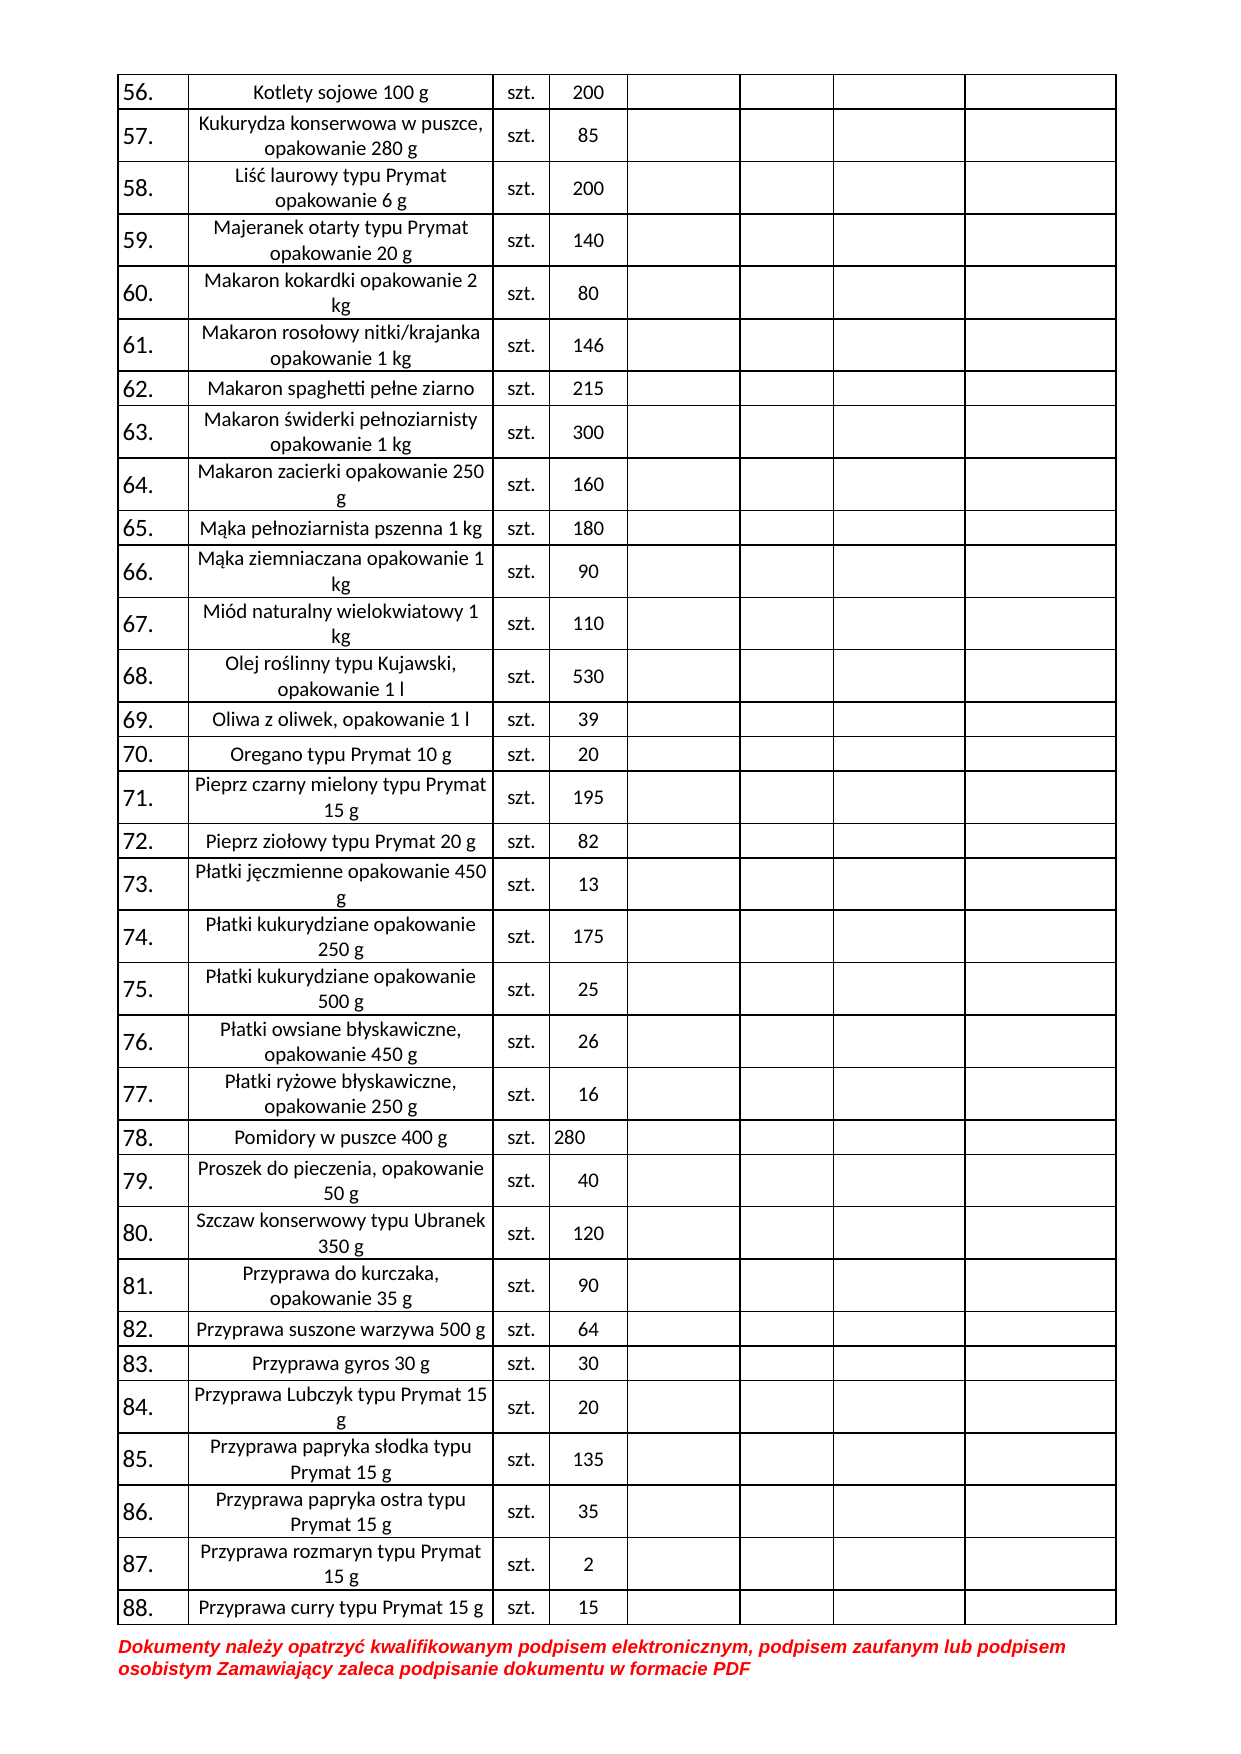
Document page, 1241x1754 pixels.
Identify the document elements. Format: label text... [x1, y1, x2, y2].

table_cell [741, 511, 833, 544]
table_cell 20 [550, 1381, 627, 1432]
table_cell [834, 1591, 964, 1624]
table_cell [119, 1207, 188, 1258]
table_cell szt. [494, 1312, 549, 1345]
table_cell [966, 110, 1115, 161]
table_cell [119, 598, 188, 649]
table_cell [119, 1155, 188, 1206]
table_cell 200 [550, 75, 627, 108]
table_cell [966, 267, 1115, 318]
table_cell 300 [550, 406, 627, 457]
table_cell 25 [550, 963, 627, 1014]
table_cell [966, 162, 1115, 213]
table_cell Olej roślinny typu Kujawski, opakowanie 1 l [189, 650, 492, 701]
table_cell [741, 911, 833, 962]
table_cell [628, 406, 739, 457]
table_cell [966, 372, 1115, 405]
table_cell [834, 1121, 964, 1153]
table_cell [966, 546, 1115, 596]
table_cell [119, 511, 188, 544]
table_cell [741, 1155, 833, 1206]
table_cell [741, 1434, 833, 1484]
table_cell Pomidory w puszce 400 g [189, 1121, 492, 1153]
table_cell szt. [494, 162, 549, 213]
table_cell [741, 459, 833, 509]
table_cell [834, 859, 964, 909]
table_cell [966, 406, 1115, 457]
table_cell [966, 598, 1115, 649]
table_cell szt. [494, 1381, 549, 1432]
table_cell 80 [550, 267, 627, 318]
table_cell [741, 162, 833, 213]
table_cell [834, 1207, 964, 1258]
table_cell [834, 215, 964, 265]
table_cell [628, 737, 739, 770]
table_cell [628, 511, 739, 544]
table_cell [628, 320, 739, 370]
table_cell [834, 1486, 964, 1537]
table_cell [628, 372, 739, 405]
table_cell [741, 320, 833, 370]
table_cell [834, 459, 964, 509]
table_cell [119, 1381, 188, 1432]
table_cell Przyprawa curry typu Prymat 15 g [189, 1591, 492, 1624]
table_cell [628, 1121, 739, 1153]
table_cell [119, 1016, 188, 1067]
table_cell [628, 1486, 739, 1537]
table_cell [741, 215, 833, 265]
table_cell [741, 406, 833, 457]
table_cell [966, 215, 1115, 265]
table_cell [119, 1538, 188, 1589]
table_cell [119, 546, 188, 596]
table_cell [834, 511, 964, 544]
table_cell [119, 406, 188, 457]
table_cell Kukurydza konserwowa w puszce, opakowanie 280 g [189, 110, 492, 161]
table_cell [966, 911, 1115, 962]
table_cell [834, 824, 964, 857]
table_cell Majeranek otarty typu Prymat opakowanie 20 g [189, 215, 492, 265]
table_cell 20 [550, 737, 627, 770]
table_cell [834, 1381, 964, 1432]
table_cell [628, 1016, 739, 1067]
table_cell [119, 911, 188, 962]
table_cell [834, 372, 964, 405]
table_cell [834, 1016, 964, 1067]
table_cell [834, 598, 964, 649]
table_cell szt. [494, 1434, 549, 1484]
table_cell [628, 772, 739, 822]
table_cell [741, 737, 833, 770]
table_cell szt. [494, 372, 549, 405]
table_cell [834, 162, 964, 213]
table_cell [741, 1591, 833, 1624]
table_cell [966, 1538, 1115, 1589]
table_cell 200 [550, 162, 627, 213]
table_cell 26 [550, 1016, 627, 1067]
table_cell [834, 1260, 964, 1311]
table_cell [628, 75, 739, 108]
table_cell Przyprawa gyros 30 g [189, 1347, 492, 1379]
table_cell [966, 963, 1115, 1014]
table_cell 195 [550, 772, 627, 822]
table_cell [741, 546, 833, 596]
table_cell [119, 1347, 188, 1379]
table_cell szt. [494, 511, 549, 544]
table_cell [966, 511, 1115, 544]
table_cell [834, 75, 964, 108]
table_cell [966, 1016, 1115, 1067]
table_cell [966, 859, 1115, 909]
table_cell [628, 267, 739, 318]
table_cell [741, 772, 833, 822]
table_cell [628, 824, 739, 857]
table_cell 160 [550, 459, 627, 509]
table_cell 140 [550, 215, 627, 265]
table_cell szt. [494, 1347, 549, 1379]
table_cell [741, 1347, 833, 1379]
table_cell szt. [494, 1016, 549, 1067]
table_cell [119, 963, 188, 1014]
table_cell [741, 1312, 833, 1345]
table_cell szt. [494, 406, 549, 457]
table_cell Płatki kukurydziane opakowanie 250 g [189, 911, 492, 962]
table_cell [119, 1486, 188, 1537]
table_cell [966, 824, 1115, 857]
table_cell szt. [494, 267, 549, 318]
table_cell Miód naturalny wielokwiatowy 1 kg [189, 598, 492, 649]
table_cell szt. [494, 1486, 549, 1537]
table_cell [628, 911, 739, 962]
table_cell 64 [550, 1312, 627, 1345]
table_cell [966, 1434, 1115, 1484]
table_cell [741, 859, 833, 909]
table_cell [741, 1538, 833, 1589]
table_cell [119, 459, 188, 509]
table_cell [834, 650, 964, 701]
table_cell [834, 1155, 964, 1206]
table_cell 82 [550, 824, 627, 857]
table_cell [966, 1486, 1115, 1537]
table_cell Makaron rosołowy nitki/krajanka opakowanie 1 kg [189, 320, 492, 370]
table_cell 280 [550, 1121, 627, 1153]
table_cell [119, 703, 188, 736]
table_cell [741, 1260, 833, 1311]
table_cell [966, 1068, 1115, 1119]
table_cell 85 [550, 110, 627, 161]
table_cell szt. [494, 110, 549, 161]
table_cell [834, 737, 964, 770]
table_cell 90 [550, 1260, 627, 1311]
table_cell [628, 650, 739, 701]
table_cell [119, 320, 188, 370]
table_cell [628, 110, 739, 161]
table_cell [741, 963, 833, 1014]
table_cell [966, 1207, 1115, 1258]
table_cell Mąka pełnoziarnista pszenna 1 kg [189, 511, 492, 544]
table_cell Płatki owsiane błyskawiczne, opakowanie 450 g [189, 1016, 492, 1067]
table_cell [834, 1312, 964, 1345]
table_cell Przyprawa rozmaryn typu Prymat 15 g [189, 1538, 492, 1589]
table_cell [628, 1381, 739, 1432]
table_cell [741, 1486, 833, 1537]
table_cell [834, 1347, 964, 1379]
table_cell [741, 1381, 833, 1432]
table_cell [966, 650, 1115, 701]
table_cell [628, 215, 739, 265]
table_cell 120 [550, 1207, 627, 1258]
table_cell szt. [494, 75, 549, 108]
table_cell Kotlety sojowe 100 g [189, 75, 492, 108]
table_cell Makaron świderki pełnoziarnisty opakowanie 1 kg [189, 406, 492, 457]
table_cell Makaron kokardki opakowanie 2 kg [189, 267, 492, 318]
table_cell [119, 267, 188, 318]
table_cell [834, 963, 964, 1014]
table_cell 90 [550, 546, 627, 596]
table_cell 175 [550, 911, 627, 962]
table_cell [628, 1538, 739, 1589]
table_cell [628, 1347, 739, 1379]
table_cell Makaron zacierki opakowanie 250 g [189, 459, 492, 509]
table_cell [834, 1068, 964, 1119]
table_cell [741, 703, 833, 736]
table_cell Płatki jęczmienne opakowanie 450 g [189, 859, 492, 909]
table_cell szt. [494, 963, 549, 1014]
table_cell Płatki kukurydziane opakowanie 500 g [189, 963, 492, 1014]
table_cell szt. [494, 1155, 549, 1206]
table_cell [628, 162, 739, 213]
table_cell [628, 1155, 739, 1206]
table_cell szt. [494, 1068, 549, 1119]
table_cell Przyprawa do kurczaka, opakowanie 35 g [189, 1260, 492, 1311]
table_cell [119, 215, 188, 265]
table_cell [834, 406, 964, 457]
table_cell szt. [494, 911, 549, 962]
table_cell [741, 75, 833, 108]
table_cell [834, 1538, 964, 1589]
table_cell [741, 1121, 833, 1153]
table_cell szt. [494, 459, 549, 509]
table_cell [834, 267, 964, 318]
table_cell [628, 1434, 739, 1484]
table_cell [628, 859, 739, 909]
table_cell Proszek do pieczenia, opakowanie 50 g [189, 1155, 492, 1206]
table_cell [966, 320, 1115, 370]
table_cell [834, 320, 964, 370]
table_cell [966, 1312, 1115, 1345]
table_cell 2 [550, 1538, 627, 1589]
table_cell Szczaw konserwowy typu Ubranek 350 g [189, 1207, 492, 1258]
table_cell [119, 1260, 188, 1311]
table_cell [119, 110, 188, 161]
table_cell Pieprz ziołowy typu Prymat 20 g [189, 824, 492, 857]
table_cell [741, 110, 833, 161]
table_cell Liść laurowy typu Prymat opakowanie 6 g [189, 162, 492, 213]
table_cell Mąka ziemniaczana opakowanie 1 kg [189, 546, 492, 596]
table_cell [628, 459, 739, 509]
table_cell 146 [550, 320, 627, 370]
table_cell szt. [494, 1591, 549, 1624]
table_cell Płatki ryżowe błyskawiczne, opakowanie 250 g [189, 1068, 492, 1119]
table_cell [741, 1207, 833, 1258]
table_cell szt. [494, 772, 549, 822]
table_cell [966, 75, 1115, 108]
table_cell szt. [494, 824, 549, 857]
table_cell [834, 911, 964, 962]
table_cell [119, 772, 188, 822]
table_cell 30 [550, 1347, 627, 1379]
table_cell Przyprawa papryka słodka typu Prymat 15 g [189, 1434, 492, 1484]
table_cell 530 [550, 650, 627, 701]
table_cell [119, 372, 188, 405]
table_cell [966, 703, 1115, 736]
table_cell 135 [550, 1434, 627, 1484]
table_cell Pieprz czarny mielony typu Prymat 15 g [189, 772, 492, 822]
table_cell 35 [550, 1486, 627, 1537]
table_cell [628, 546, 739, 596]
table_cell Przyprawa suszone warzywa 500 g [189, 1312, 492, 1345]
table_cell [628, 598, 739, 649]
table_cell szt. [494, 215, 549, 265]
table_cell szt. [494, 703, 549, 736]
table_cell [628, 963, 739, 1014]
table_cell 110 [550, 598, 627, 649]
table_cell [119, 859, 188, 909]
table_cell [119, 824, 188, 857]
table_cell szt. [494, 320, 549, 370]
table_cell 15 [550, 1591, 627, 1624]
table_cell [628, 1260, 739, 1311]
table_cell 16 [550, 1068, 627, 1119]
table_cell [834, 1434, 964, 1484]
table_cell szt. [494, 1207, 549, 1258]
table_cell [966, 1121, 1115, 1153]
table_cell [966, 1591, 1115, 1624]
table_cell [834, 772, 964, 822]
table_cell [741, 598, 833, 649]
table_cell [741, 1068, 833, 1119]
table_cell [834, 546, 964, 596]
table_cell szt. [494, 737, 549, 770]
table_cell szt. [494, 598, 549, 649]
table_cell [966, 1347, 1115, 1379]
table_cell Przyprawa Lubczyk typu Prymat 15 g [189, 1381, 492, 1432]
table_cell Oliwa z oliwek, opakowanie 1 l [189, 703, 492, 736]
table_cell 13 [550, 859, 627, 909]
table_cell [119, 1068, 188, 1119]
table_cell [628, 1312, 739, 1345]
table_cell 180 [550, 511, 627, 544]
table_cell 39 [550, 703, 627, 736]
table_cell szt. [494, 859, 549, 909]
table_cell szt. [494, 546, 549, 596]
table_cell [119, 162, 188, 213]
table_cell [119, 1121, 188, 1153]
table_cell szt. [494, 650, 549, 701]
table_cell Makaron spaghetti pełne ziarno [189, 372, 492, 405]
table_cell [966, 1155, 1115, 1206]
table_cell [119, 1312, 188, 1345]
table_cell [966, 1260, 1115, 1311]
table_cell [741, 372, 833, 405]
table_cell [834, 703, 964, 736]
table_cell [966, 737, 1115, 770]
table_cell szt. [494, 1538, 549, 1589]
table_cell [966, 459, 1115, 509]
table_cell [741, 824, 833, 857]
table_cell [119, 75, 188, 108]
table_cell [741, 650, 833, 701]
table_cell [966, 772, 1115, 822]
table_cell [966, 1381, 1115, 1432]
table_cell [119, 737, 188, 770]
table_cell szt. [494, 1260, 549, 1311]
table_cell 215 [550, 372, 627, 405]
table_cell [628, 1207, 739, 1258]
table_cell [741, 1016, 833, 1067]
table_cell Przyprawa papryka ostra typu Prymat 15 g [189, 1486, 492, 1537]
table_cell [119, 650, 188, 701]
table_cell [628, 703, 739, 736]
table_cell Oregano typu Prymat 10 g [189, 737, 492, 770]
table_cell [628, 1591, 739, 1624]
table_cell [119, 1591, 188, 1624]
table_cell [834, 110, 964, 161]
table_cell [628, 1068, 739, 1119]
table_cell [119, 1434, 188, 1484]
table_cell szt. [494, 1121, 549, 1153]
table_cell [741, 267, 833, 318]
table_cell 40 [550, 1155, 627, 1206]
